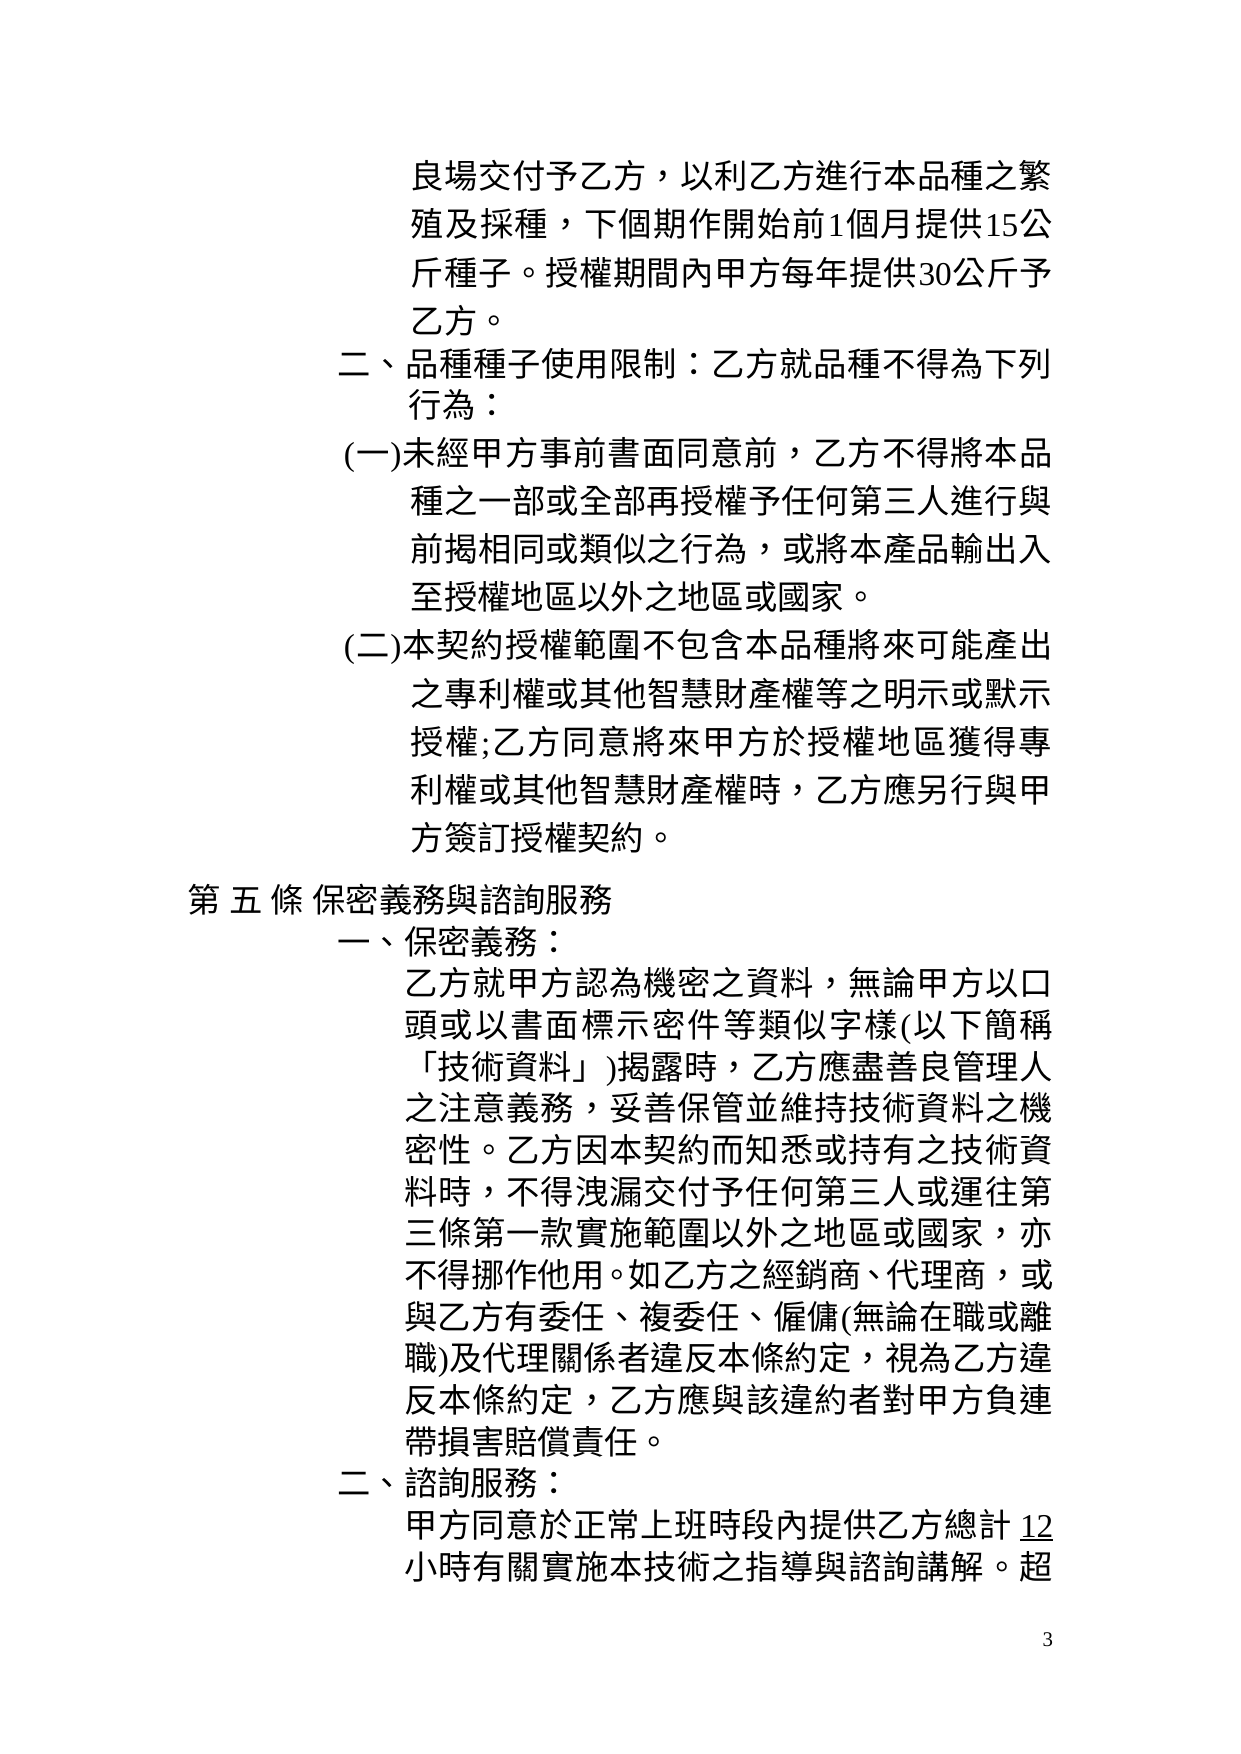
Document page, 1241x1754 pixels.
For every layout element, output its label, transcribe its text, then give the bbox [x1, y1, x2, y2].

text 甲方同意於正常上班時段內提供乙方總計12小時有關實施本技術之指導與諮詢講解。超 [404, 1504, 1053, 1587]
text (一)未經甲方事前書面同意前，乙方不得將本品種之一部或全部再授權予任何第三人進行與前揭相同或類似之行為，或將本產品輸出入至授權地區以外之地區或國家。 [344, 426, 1053, 619]
text 二、諮詢服務： [337, 1462, 1053, 1504]
text (二)本契約授權範圍不包含本品種將來可能產出之專利權或其他智慧財產權等之明示或默示授權;乙方同意將來甲方於授權地區獲得專利權或其他智慧財產權時，乙方應另行與甲方簽訂授權契約。 [344, 619, 1053, 860]
subtitle 第 五 條 保密義務與諮詢服務 [187, 879, 1053, 921]
text 二、品種種子使用限制：乙方就品種不得為下列行為： [337, 343, 1053, 426]
text 良場交付予乙方，以利乙方進行本品種之繁殖及採種，下個期作開始前1個月提供15公斤種子。授權期間內甲方每年提供30公斤予乙方。 [344, 150, 1053, 343]
text 乙方就甲方認為機密之資料，無論甲方以口頭或以書面標示密件等類似字樣(以下簡稱「技術資料」)揭露時，乙方應盡善良管理人之注意義務，妥善保管並維持技術資料之機密性。乙方因本契約而知悉或持有之技術資料時，不得洩漏交付予任何第三人或運往第三條第一款實施範圍以外之地區或國家，亦不得挪作他用。如乙方之經銷商、代理商，或與乙方有委任、複委任、僱傭(無論在職或離職)及代理關係者違反本條約定，視為乙方違反本條約定，乙方應與該違約者對甲方負連帶損害賠償責任。 [404, 962, 1053, 1462]
text 一、保密義務： [337, 921, 1053, 962]
